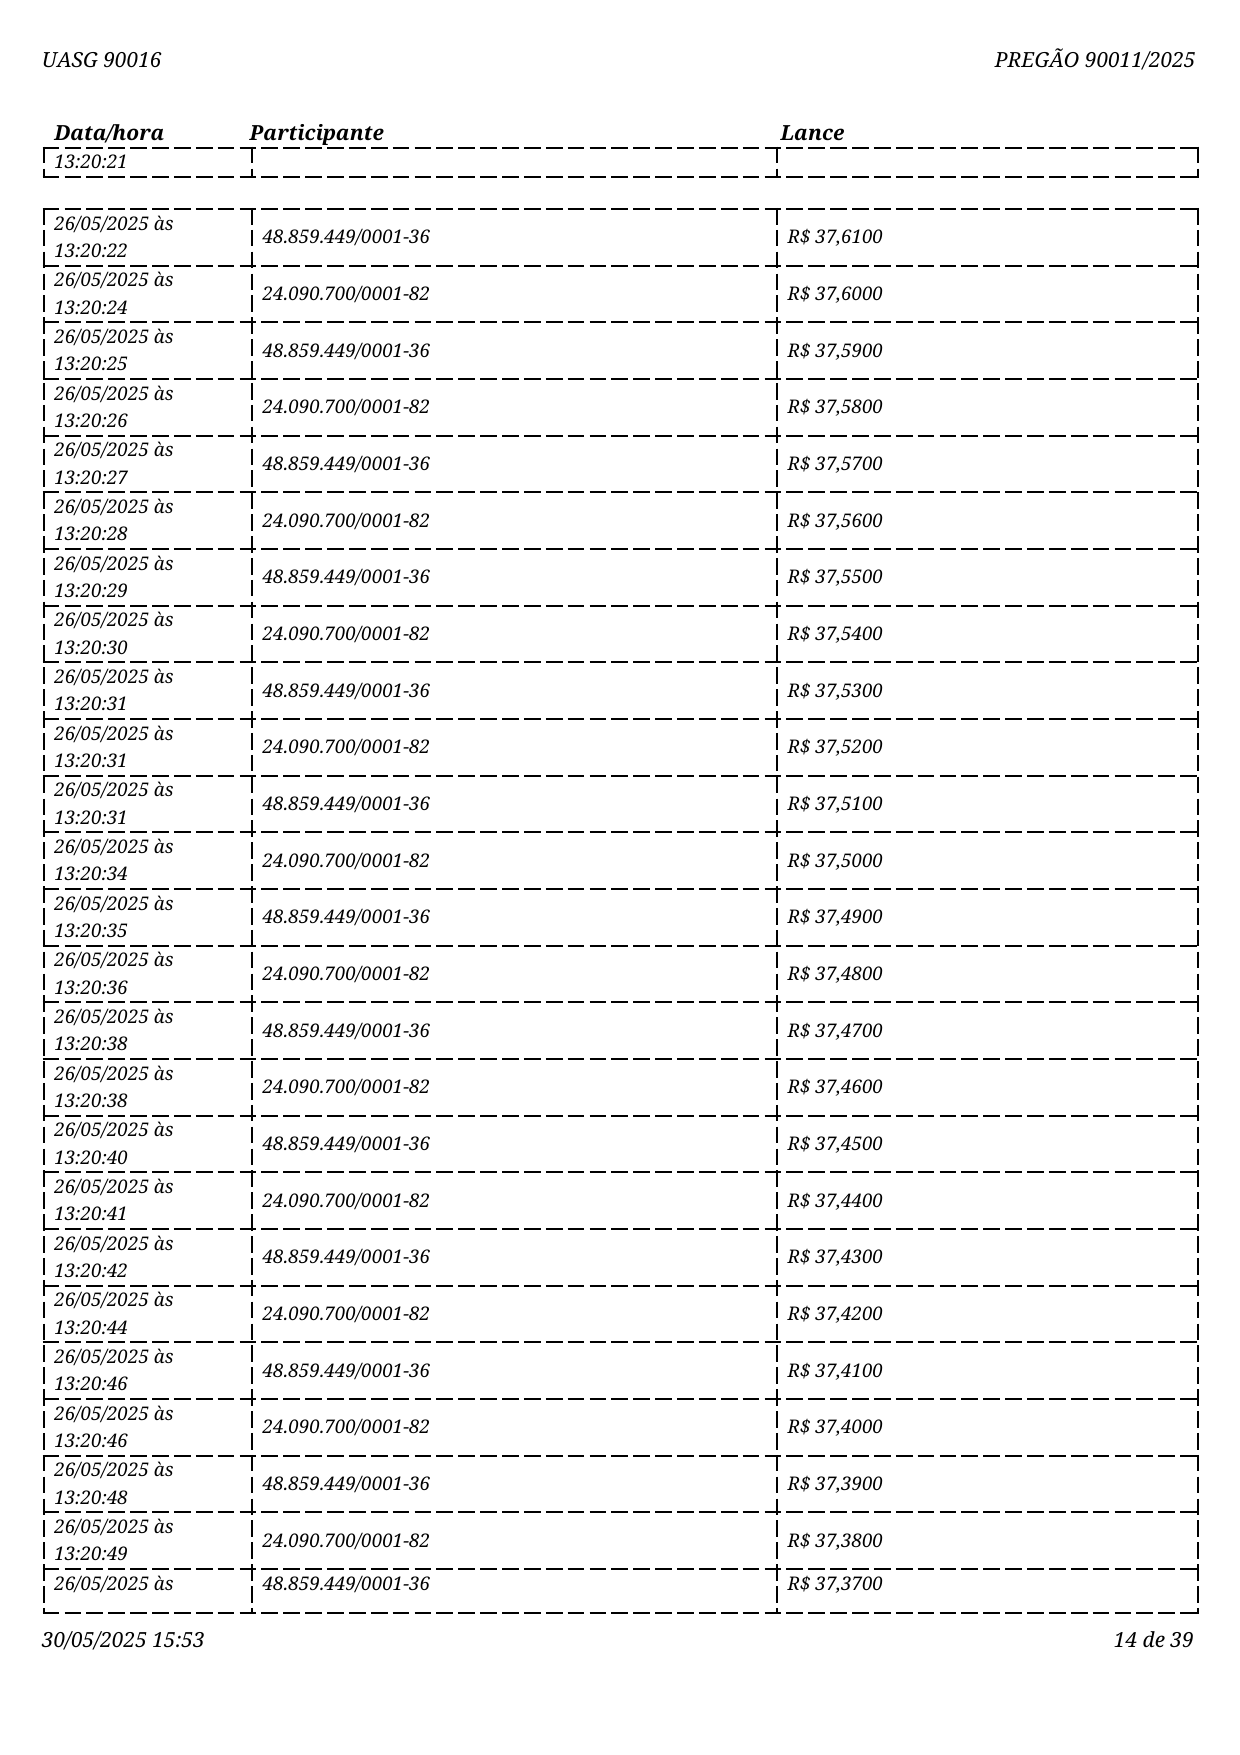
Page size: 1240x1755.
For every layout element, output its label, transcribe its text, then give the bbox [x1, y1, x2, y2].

table_cell R$ 37,4400 [777, 1171, 1198, 1228]
table_header R$ 37,6100 [777, 208, 1198, 264]
table_cell 24.090.700/0001-82 [252, 378, 777, 434]
table_cell 48.859.449/0001-36 [252, 321, 777, 378]
table_cell R$ 37,4200 [777, 1285, 1198, 1341]
table_cell 48.859.449/0001-36 [252, 661, 777, 718]
table_cell 26/05/2025 às 13:20:29 [44, 548, 252, 604]
table_cell R$ 37,6000 [777, 265, 1198, 321]
table_cell R$ 37,5700 [777, 435, 1198, 491]
table_cell 48.859.449/0001-36 [252, 1228, 777, 1284]
table_cell 24.090.700/0001-82 [252, 831, 777, 888]
table_cell 48.859.449/0001-36 [252, 1115, 777, 1171]
table_cell 13:20:21 [44, 147, 252, 176]
table_cell 26/05/2025 às 13:20:41 [44, 1171, 252, 1228]
table_cell 24.090.700/0001-82 [252, 945, 777, 1001]
table_cell 26/05/2025 às 13:20:28 [44, 491, 252, 548]
table_cell 48.859.449/0001-36 [252, 1341, 777, 1398]
table_cell 26/05/2025 às 13:20:49 [44, 1511, 252, 1568]
table_cell R$ 37,5600 [777, 491, 1198, 548]
table_cell 26/05/2025 às 13:20:24 [44, 265, 252, 321]
table_cell 26/05/2025 às 13:20:30 [44, 605, 252, 661]
table_cell R$ 37,5100 [777, 775, 1198, 831]
table_cell R$ 37,5000 [777, 831, 1198, 888]
table_cell 24.090.700/0001-82 [252, 718, 777, 774]
table_cell 26/05/2025 às 13:20:46 [44, 1341, 252, 1398]
table_cell 26/05/2025 às [44, 1568, 252, 1612]
table_cell 26/05/2025 às 13:20:44 [44, 1285, 252, 1341]
table_cell 48.859.449/0001-36 [252, 775, 777, 831]
table_cell 24.090.700/0001-82 [252, 1511, 777, 1568]
table_cell R$ 37,4600 [777, 1058, 1198, 1114]
table_cell 26/05/2025 às 13:20:34 [44, 831, 252, 888]
table_cell 26/05/2025 às 13:20:36 [44, 945, 252, 1001]
table_cell R$ 37,4700 [777, 1001, 1198, 1058]
table_cell 26/05/2025 às 13:20:25 [44, 321, 252, 378]
table_cell 24.090.700/0001-82 [252, 605, 777, 661]
table_cell 26/05/2025 às 13:20:38 [44, 1058, 252, 1114]
table_cell R$ 37,4100 [777, 1341, 1198, 1398]
table_cell 26/05/2025 às 13:20:40 [44, 1115, 252, 1171]
table_cell 26/05/2025 às 13:20:27 [44, 435, 252, 491]
table_cell 26/05/2025 às 13:20:31 [44, 661, 252, 718]
table_cell 26/05/2025 às 13:20:31 [44, 775, 252, 831]
table_cell 26/05/2025 às 13:20:48 [44, 1455, 252, 1511]
table_cell 48.859.449/0001-36 [252, 1001, 777, 1058]
table_cell 48.859.449/0001-36 [252, 888, 777, 944]
table_cell R$ 37,5300 [777, 661, 1198, 718]
table_cell R$ 37,5900 [777, 321, 1198, 378]
table_cell 24.090.700/0001-82 [252, 491, 777, 548]
table_cell R$ 37,4000 [777, 1398, 1198, 1454]
table_cell R$ 37,4500 [777, 1115, 1198, 1171]
table_cell 26/05/2025 às 13:20:31 [44, 718, 252, 774]
table_cell 24.090.700/0001-82 [252, 1058, 777, 1114]
table_cell R$ 37,5200 [777, 718, 1198, 774]
table_cell 24.090.700/0001-82 [252, 1398, 777, 1454]
table_cell 26/05/2025 às 13:20:46 [44, 1398, 252, 1454]
table_cell R$ 37,3700 [777, 1568, 1198, 1612]
table_cell 26/05/2025 às 13:20:42 [44, 1228, 252, 1284]
table_cell 48.859.449/0001-36 [252, 1568, 777, 1612]
table_cell R$ 37,5500 [777, 548, 1198, 604]
table_cell 26/05/2025 às 13:20:26 [44, 378, 252, 434]
table_cell 24.090.700/0001-82 [252, 1171, 777, 1228]
table_cell 26/05/2025 às 13:20:38 [44, 1001, 252, 1058]
table_cell R$ 37,5400 [777, 605, 1198, 661]
table_cell R$ 37,5800 [777, 378, 1198, 434]
table_cell 48.859.449/0001-36 [252, 1455, 777, 1511]
table_cell R$ 37,4300 [777, 1228, 1198, 1284]
table_cell R$ 37,4900 [777, 888, 1198, 944]
table_cell 48.859.449/0001-36 [252, 435, 777, 491]
table_cell [252, 147, 777, 176]
table_cell 48.859.449/0001-36 [252, 548, 777, 604]
table_cell 26/05/2025 às 13:20:35 [44, 888, 252, 944]
table_cell 24.090.700/0001-82 [252, 1285, 777, 1341]
table_cell [777, 147, 1198, 176]
table_cell R$ 37,3900 [777, 1455, 1198, 1511]
table_cell R$ 37,3800 [777, 1511, 1198, 1568]
table_header 48.859.449/0001-36 [252, 208, 777, 264]
table_cell 24.090.700/0001-82 [252, 265, 777, 321]
table_header 26/05/2025 às 13:20:22 [44, 208, 252, 264]
table_cell R$ 37,4800 [777, 945, 1198, 1001]
